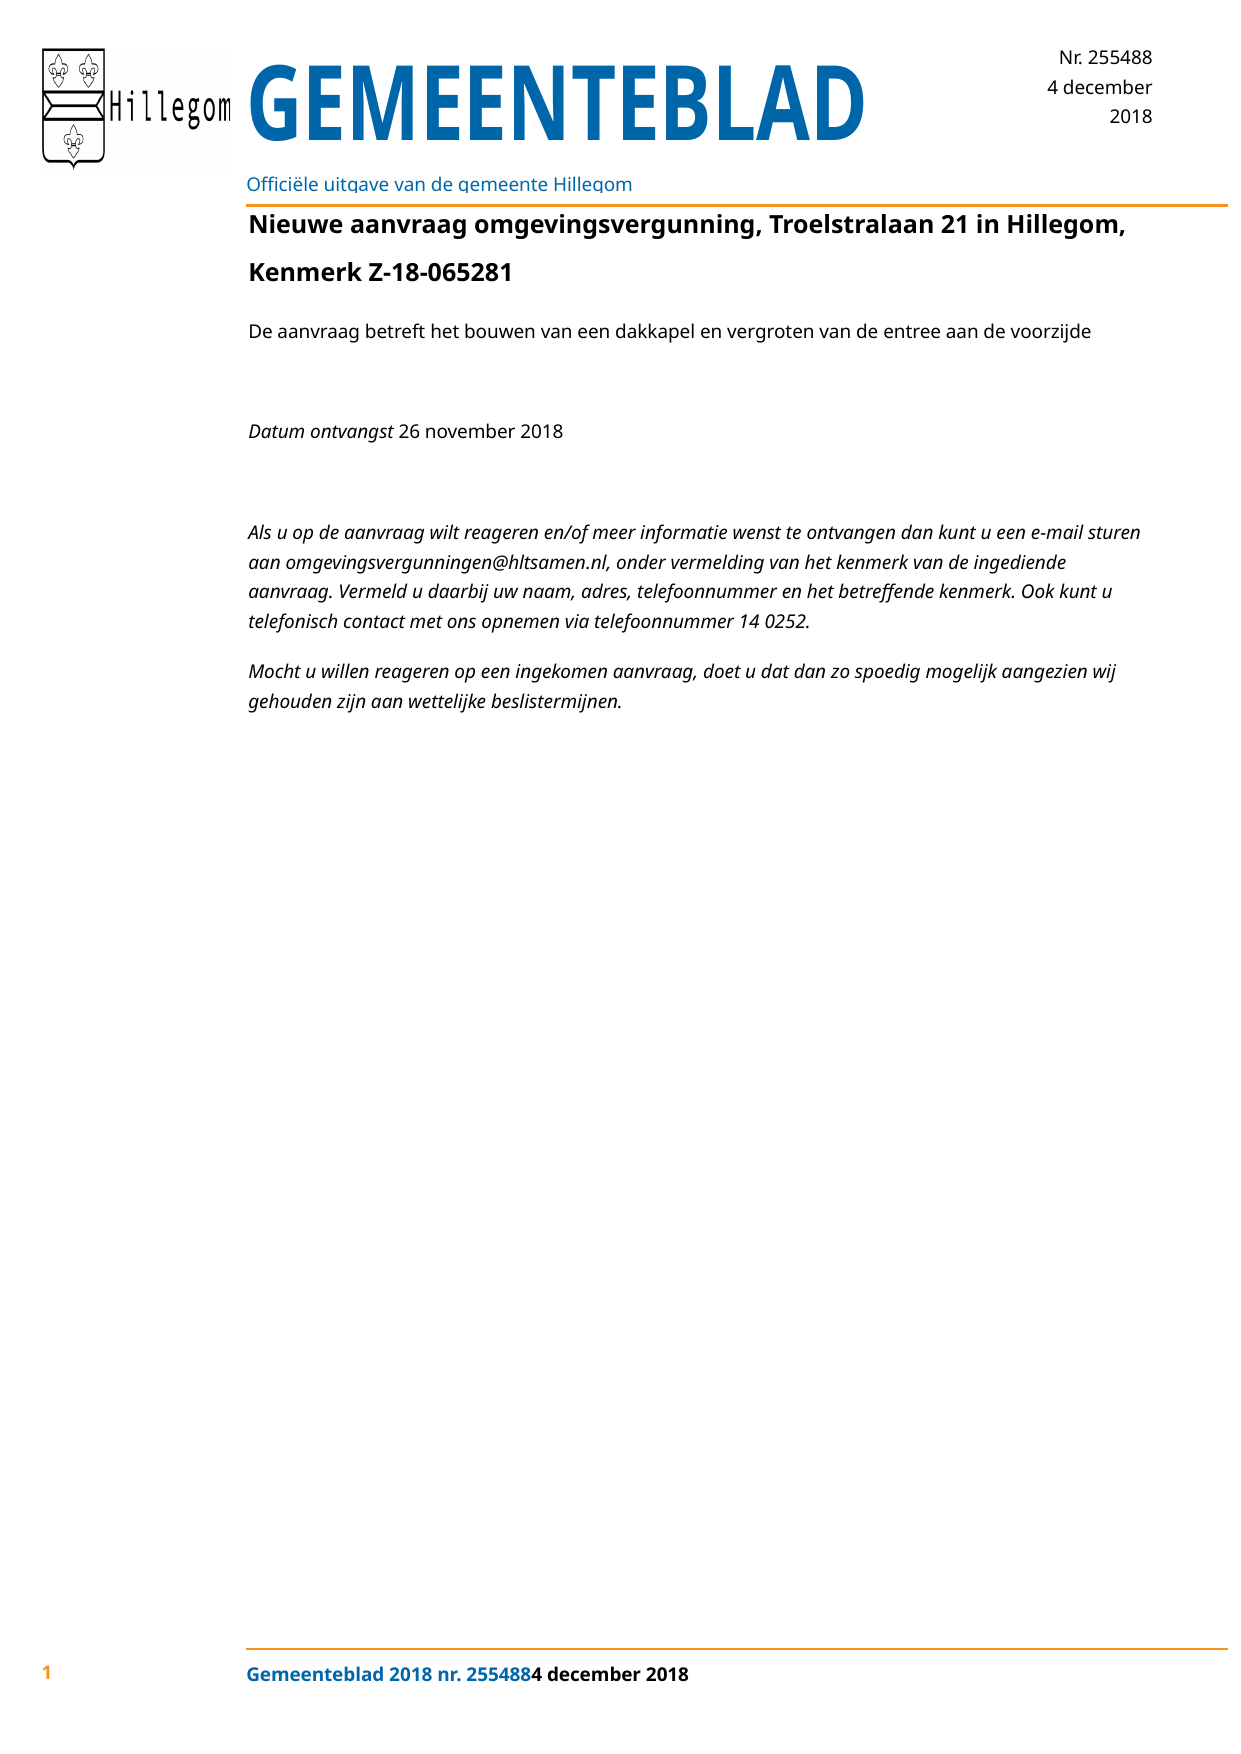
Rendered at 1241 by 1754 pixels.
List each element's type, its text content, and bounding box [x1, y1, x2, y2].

text Nieuwe aanvraag omgevingsvergunning, Troelstralaan 21 in Hillegom, Kenmerk Z-18-065281 [248, 207, 1152, 288]
text Datum ontvangst 26 november 2018 [248, 419, 1152, 444]
picture [41, 47, 231, 172]
text De aanvraag betreft het bouwen van een dakkapel en vergroten van de entree aan de voorzijde [248, 318, 1152, 344]
text Mocht u willen reageren op een ingekomen aanvraag, doet u dat dan zo spoedig mogelijk aangezien wij gehouden zijn aan wettelijke beslistermijnen. [248, 659, 1152, 714]
text Als u op de aanvraag wilt reageren en/of meer informatie wenst te ontvangen dan kunt u een e-mail sturen aan omgevingsvergunningen@hltsamen.nl, onder vermelding van het kenmerk van de ingediende aanvraag. Vermeld u daarbij uw naam, adres, telefoonnummer en het betreffende kenmerk. Ook kunt u telefonisch contact met ons opnemen via telefoonnummer 14 0252. [248, 519, 1152, 634]
